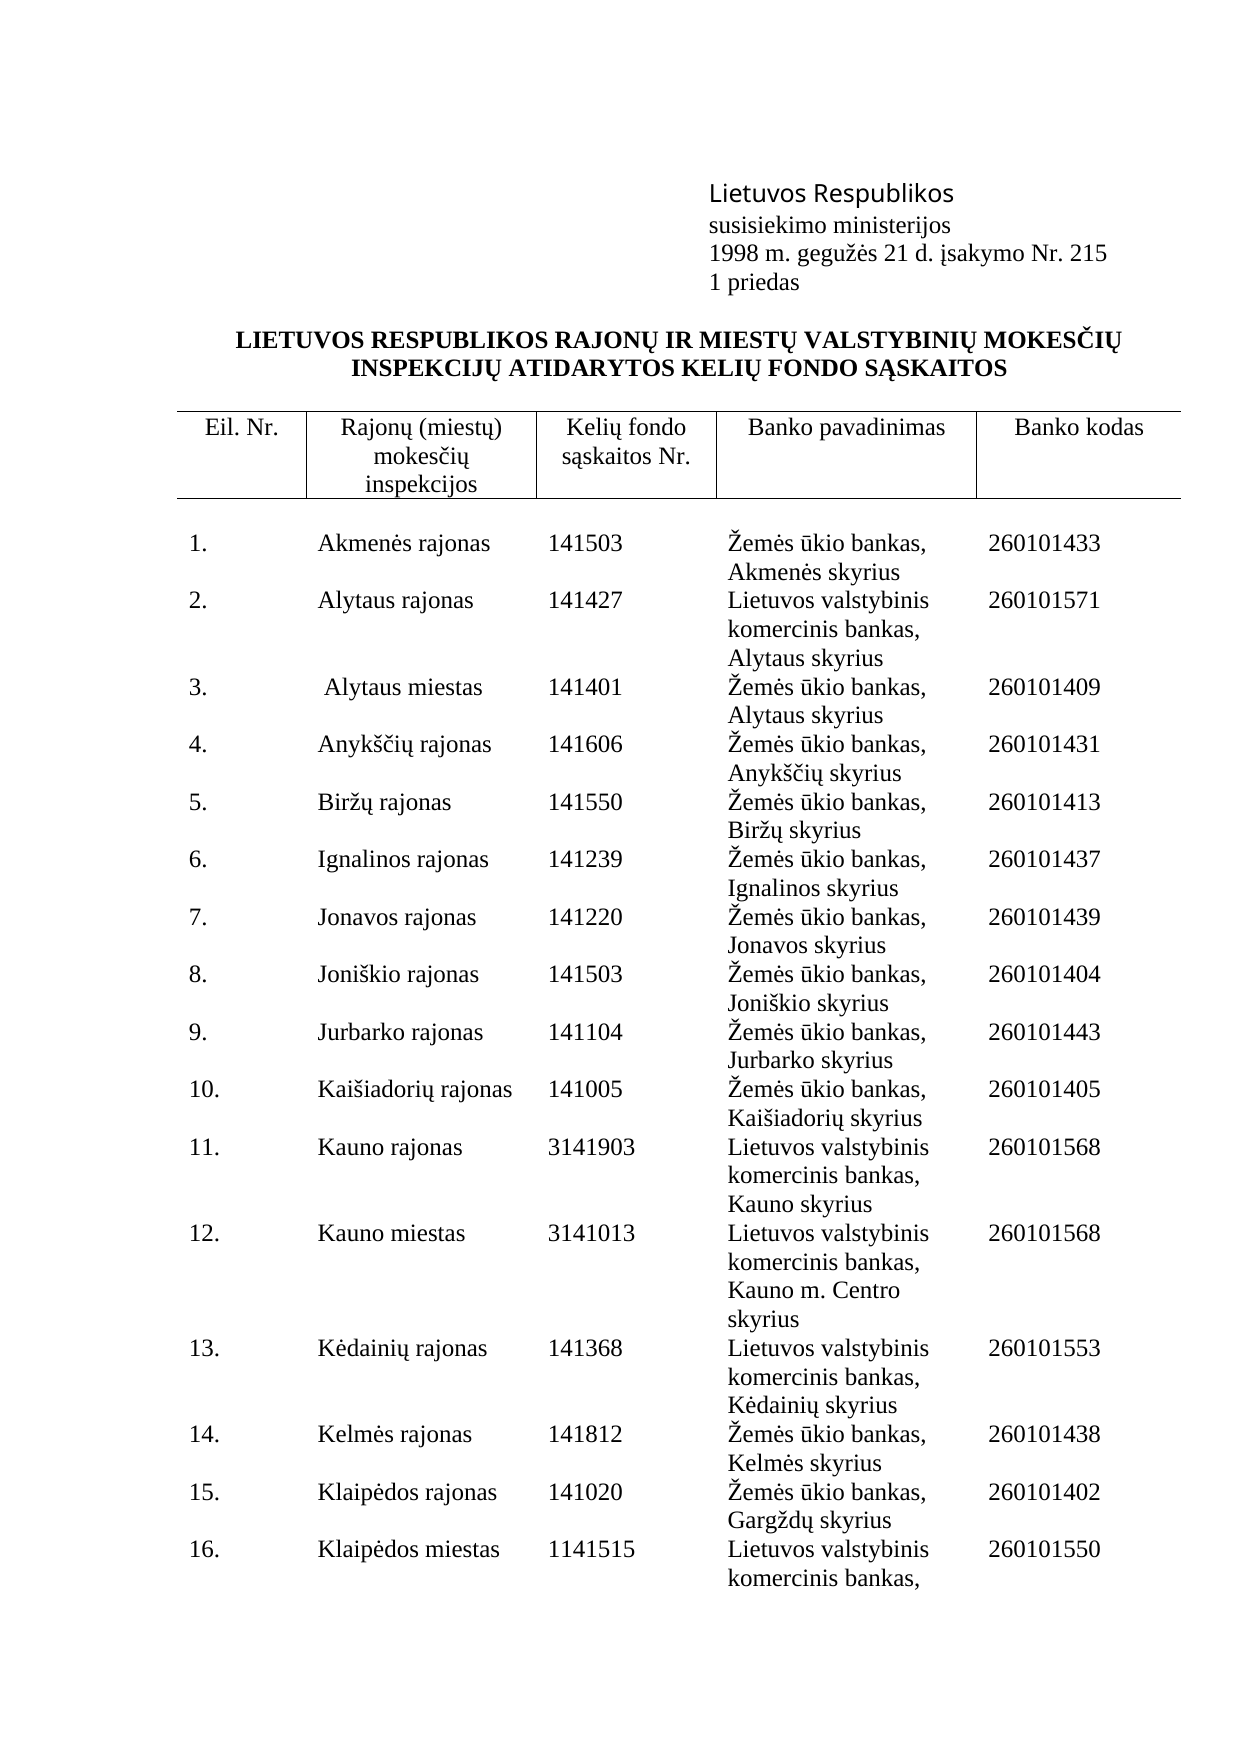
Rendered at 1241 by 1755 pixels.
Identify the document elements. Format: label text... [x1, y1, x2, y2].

table_cell 260101568 [977, 1218, 1181, 1276]
table_cell Lietuvos valstybinis komercinis bankas, Alytaus skyrius [716, 586, 977, 672]
table_cell Kelmės rajonas [306, 1419, 536, 1477]
table_cell 260101405 [977, 1074, 1181, 1132]
table_cell 260101571 [977, 586, 1181, 672]
table_header Banko pavadinimas [717, 412, 976, 498]
table_cell Biržų rajonas [306, 787, 536, 844]
table_cell 141005 [536, 1074, 716, 1132]
table_cell Akmenės rajonas [306, 528, 536, 586]
table_cell 1141515 [536, 1534, 716, 1592]
table_cell 3141903 [536, 1132, 716, 1218]
table_cell [177, 499, 306, 528]
table_cell 1. [177, 528, 306, 586]
table_cell 260101553 [977, 1333, 1181, 1419]
table_cell 141220 [536, 902, 716, 959]
table_header Banko kodas [977, 412, 1181, 498]
table_cell Lietuvos valstybinis komercinis bankas, [716, 1218, 977, 1276]
table_cell Klaipėdos rajonas [306, 1477, 536, 1534]
table_cell 260101437 [977, 844, 1181, 902]
table_cell 260101409 [977, 672, 1181, 729]
table_cell 260101438 [977, 1419, 1181, 1477]
table_cell 15. [177, 1477, 306, 1534]
table_cell Žemės ūkio bankas, Kelmės skyrius [716, 1419, 977, 1477]
table_cell 11. [177, 1132, 306, 1218]
table_cell Žemės ūkio bankas, Biržų skyrius [716, 787, 977, 844]
table_cell [716, 499, 977, 528]
table_cell Žemės ūkio bankas, Gargždų skyrius [716, 1477, 977, 1534]
table_cell [306, 1276, 536, 1333]
table_cell Žemės ūkio bankas, Alytaus skyrius [716, 672, 977, 729]
table_cell 3141013 [536, 1218, 716, 1276]
table_cell Lietuvos valstybinis komercinis bankas, Kauno skyrius [716, 1132, 977, 1218]
table_cell 141104 [536, 1017, 716, 1074]
table_header Kelių fondo sąskaitos Nr. [537, 412, 716, 498]
table_cell Žemės ūkio bankas, Kaišiadorių skyrius [716, 1074, 977, 1132]
table_cell 260101568 [977, 1132, 1181, 1218]
table_cell 141239 [536, 844, 716, 902]
table_cell 13. [177, 1333, 306, 1419]
table_cell 141503 [536, 528, 716, 586]
table_cell Kauno rajonas [306, 1132, 536, 1218]
table_cell Kaišiadorių rajonas [306, 1074, 536, 1132]
table_cell [536, 499, 716, 528]
table_cell Lietuvos valstybinis komercinis bankas, Kėdainių skyrius [716, 1333, 977, 1419]
text Lietuvos Respublikos rajonų ir miestų Valstybinių mokesčių inspekcijų atidarytos kelių fondo sąskaitos [177, 325, 1181, 382]
table_cell 141020 [536, 1477, 716, 1534]
table_cell [177, 1276, 306, 1333]
text Lietuvos Respublikos [177, 176, 1181, 210]
text 1998 m. gegužės 21 d. įsakymo Nr. 215 [177, 238, 1181, 267]
table_cell 141503 [536, 959, 716, 1017]
table_cell 3. [177, 672, 306, 729]
table_cell 10. [177, 1074, 306, 1132]
table_cell Kauno m. Centro skyrius [716, 1276, 977, 1333]
table_cell Žemės ūkio bankas, Joniškio skyrius [716, 959, 977, 1017]
table_cell 8. [177, 959, 306, 1017]
table_cell [536, 1276, 716, 1333]
table_cell 141427 [536, 586, 716, 672]
table_cell 141812 [536, 1419, 716, 1477]
text 1 priedas [177, 267, 1181, 296]
table_cell Jurbarko rajonas [306, 1017, 536, 1074]
table_cell Žemės ūkio bankas, Jonavos skyrius [716, 902, 977, 959]
table_cell Jonavos rajonas [306, 902, 536, 959]
table_cell 2. [177, 586, 306, 672]
table_cell 141401 [536, 672, 716, 729]
table_cell 4. [177, 729, 306, 787]
table_cell 260101439 [977, 902, 1181, 959]
table_cell Alytaus miestas [306, 672, 536, 729]
table_cell 9. [177, 1017, 306, 1074]
table_cell 260101413 [977, 787, 1181, 844]
table_cell Joniškio rajonas [306, 959, 536, 1017]
table_header Rajonų (miestų) mokesčių inspekcijos [307, 412, 536, 498]
table_cell [306, 499, 536, 528]
table_cell 16. [177, 1534, 306, 1592]
table_cell [977, 499, 1181, 528]
table_cell Žemės ūkio bankas, Jurbarko skyrius [716, 1017, 977, 1074]
table_cell 260101433 [977, 528, 1181, 586]
text susisiekimo ministerijos [177, 210, 1181, 238]
table_cell Ignalinos rajonas [306, 844, 536, 902]
table_cell Žemės ūkio bankas, Ignalinos skyrius [716, 844, 977, 902]
table_cell 141550 [536, 787, 716, 844]
table_cell Žemės ūkio bankas, Akmenės skyrius [716, 528, 977, 586]
table_cell 12. [177, 1218, 306, 1276]
table_cell 260101404 [977, 959, 1181, 1017]
table_header Eil. Nr. [177, 412, 306, 498]
table_cell 260101443 [977, 1017, 1181, 1074]
table_cell Žemės ūkio bankas, Anykščių skyrius [716, 729, 977, 787]
table_cell Kėdainių rajonas [306, 1333, 536, 1419]
table_cell 141606 [536, 729, 716, 787]
table_cell 6. [177, 844, 306, 902]
table_cell 260101402 [977, 1477, 1181, 1534]
table_cell 14. [177, 1419, 306, 1477]
table_cell Alytaus rajonas [306, 586, 536, 672]
table_cell 141368 [536, 1333, 716, 1419]
table_cell 260101431 [977, 729, 1181, 787]
table_cell Lietuvos valstybinis komercinis bankas, [716, 1534, 977, 1592]
table_cell Kauno miestas [306, 1218, 536, 1276]
table_cell Anykščių rajonas [306, 729, 536, 787]
table_cell 7. [177, 902, 306, 959]
table_cell [977, 1276, 1181, 1333]
table_cell 5. [177, 787, 306, 844]
table_cell 260101550 [977, 1534, 1181, 1592]
table_cell Klaipėdos miestas [306, 1534, 536, 1592]
